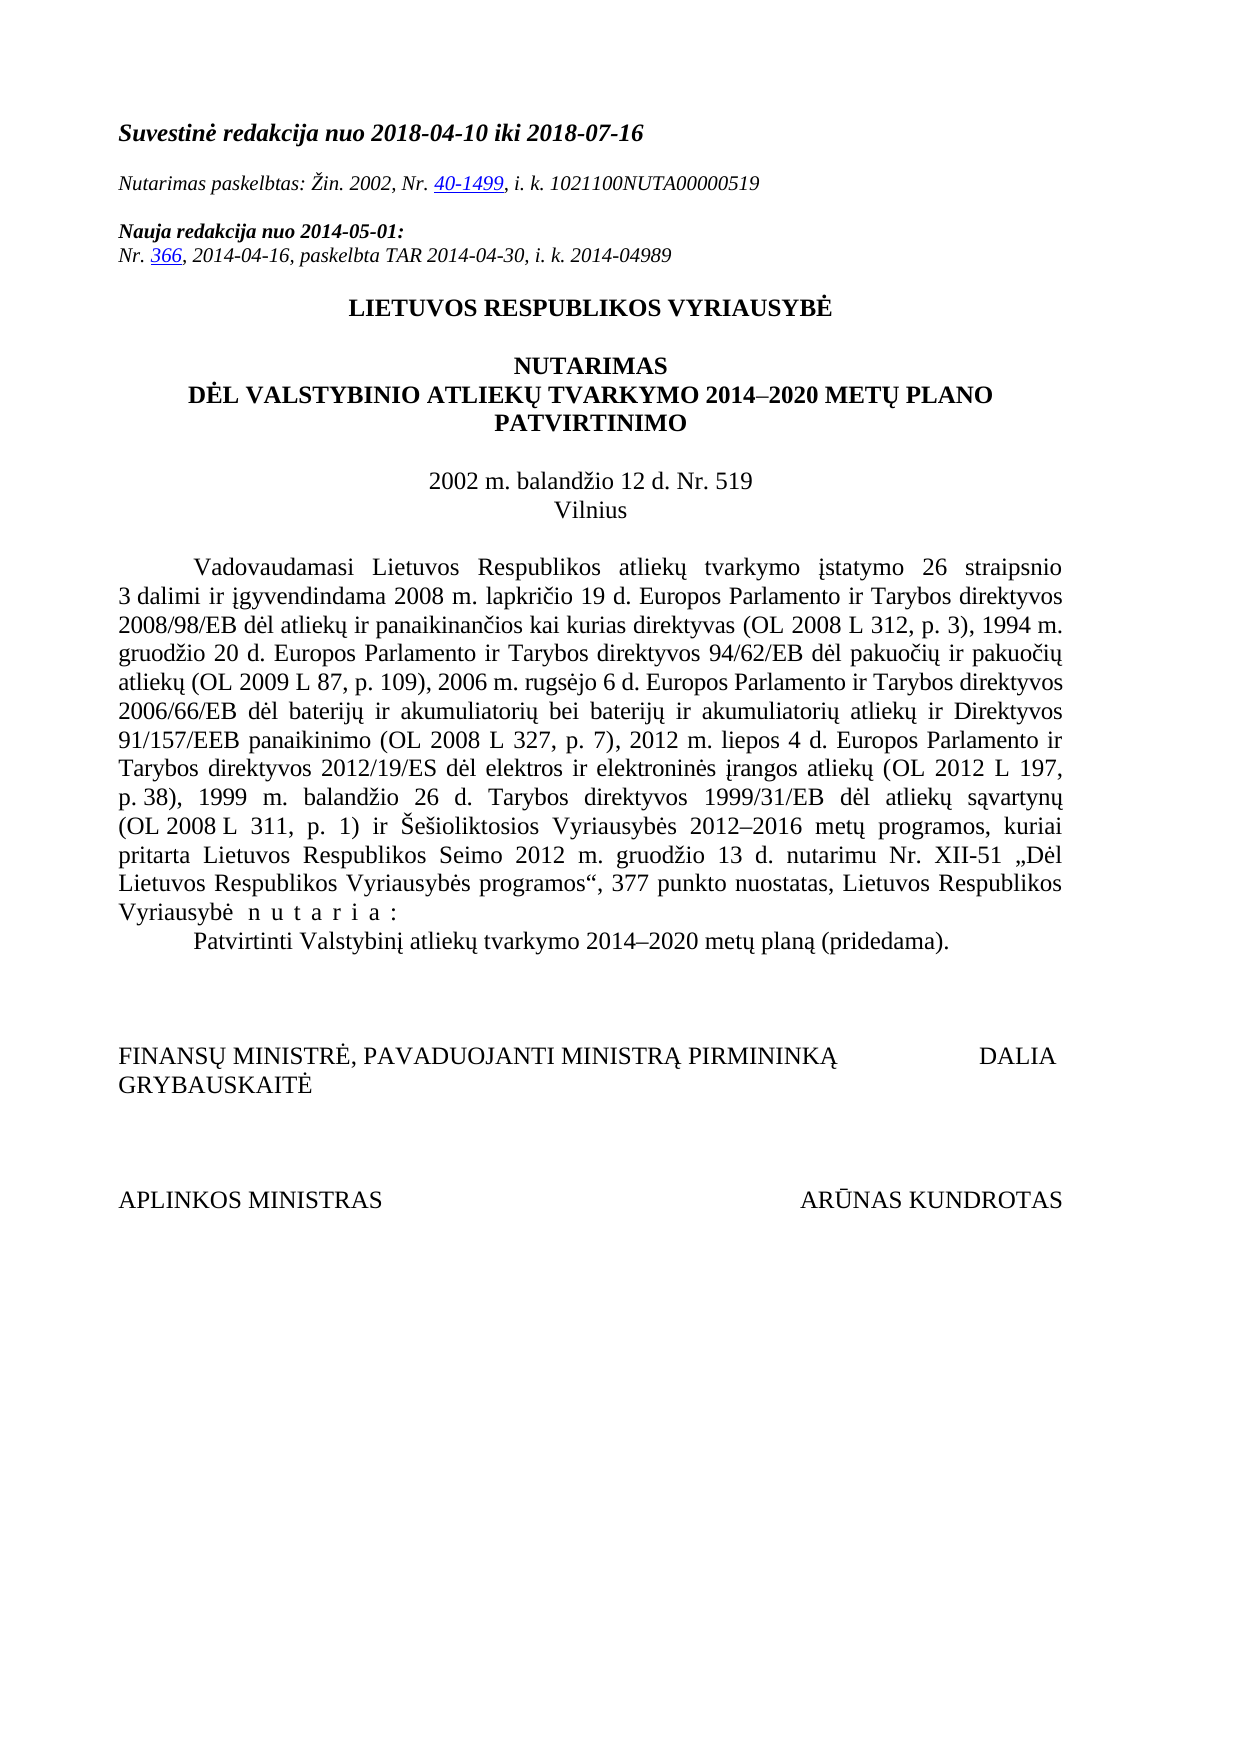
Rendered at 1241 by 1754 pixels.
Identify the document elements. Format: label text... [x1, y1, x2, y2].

text Suvestinė redakcija nuo 2018-04-10 iki 2018-07-16 [118, 118, 1063, 147]
text Finansų ministrė, pavaduojanti Ministrą Pirmininką Dalia Grybauskaitė [118, 1041, 1063, 1098]
text Nutarimas paskelbtas: Žin. 2002, Nr. 40-1499, i. k. 1021100NUTA00000519 [118, 171, 1063, 195]
text LIETUVOS RESPUBLIKOS VYRIAUSYBĖ [118, 293, 1063, 322]
text Nr. 366, 2014-04-16, paskelbta TAR 2014-04-30, i. k. 2014-04989 [118, 243, 1063, 267]
text Patvirtinti Valstybinį atliekų tvarkymo 2014–2020 metų planą (pridedama). [118, 926, 1063, 955]
text Nauja redakcija nuo 2014-05-01: [118, 219, 1063, 243]
text Aplinkos ministras Arūnas Kundrotas [118, 1185, 1063, 1213]
text DĖL VALSTYBINIO ATLIEKŲ TVARKYMO 2014–2020 METŲ PLANO PATVIRTINIMO [118, 380, 1063, 437]
text 2002 m. balandžio 12 d. Nr. 519 [118, 466, 1063, 495]
text NUTARIMAS [118, 351, 1063, 380]
text Vilnius [118, 495, 1063, 523]
text Vadovaudamasi Lietuvos Respublikos atliekų tvarkymo įstatymo 26 straipsnio 3 dalimi ir įgyvendindama 2008 m. lapkričio 19 d. Europos Parlamento ir Tarybos direktyvos 2008/98/EB dėl atliekų ir panaikinančios kai kurias direktyvas (OL 2008 L 312, p. 3), 1994 m. gruodžio 20 d. Europos Parlamento ir Tarybos direktyvos 94/62/EB dėl pakuočių ir pakuočių atliekų (OL 2009 L 87, p. 109), 2006 m. rugsėjo 6 d. Europos Parlamento ir Tarybos direktyvos 2006/66/EB dėl baterijų ir akumuliatorių bei baterijų ir akumuliatorių atliekų ir Direktyvos 91/157/EEB panaikinimo (OL 2008 L 327, p. 7), 2012 m. liepos 4 d. Europos Parlamento ir Tarybos direktyvos 2012/19/ES dėl elektros ir elektroninės įrangos atliekų (OL 2012 L 197, p. 38), 1999 m. balandžio 26 d. Tarybos direktyvos 1999/31/EB dėl atliekų sąvartynų (OL 2008 L 311, p. 1) ir Šešioliktosios Vyriausybės 2012–2016 metų programos, kuriai pritarta Lietuvos Respublikos Seimo 2012 m. gruodžio 13 d. nutarimu Nr. XII-51 „Dėl Lietuvos Respublikos Vyriausybės programos“, 377 punkto nuostatas, Lietuvos Respublikos Vyriausybė nutaria: [118, 552, 1063, 926]
